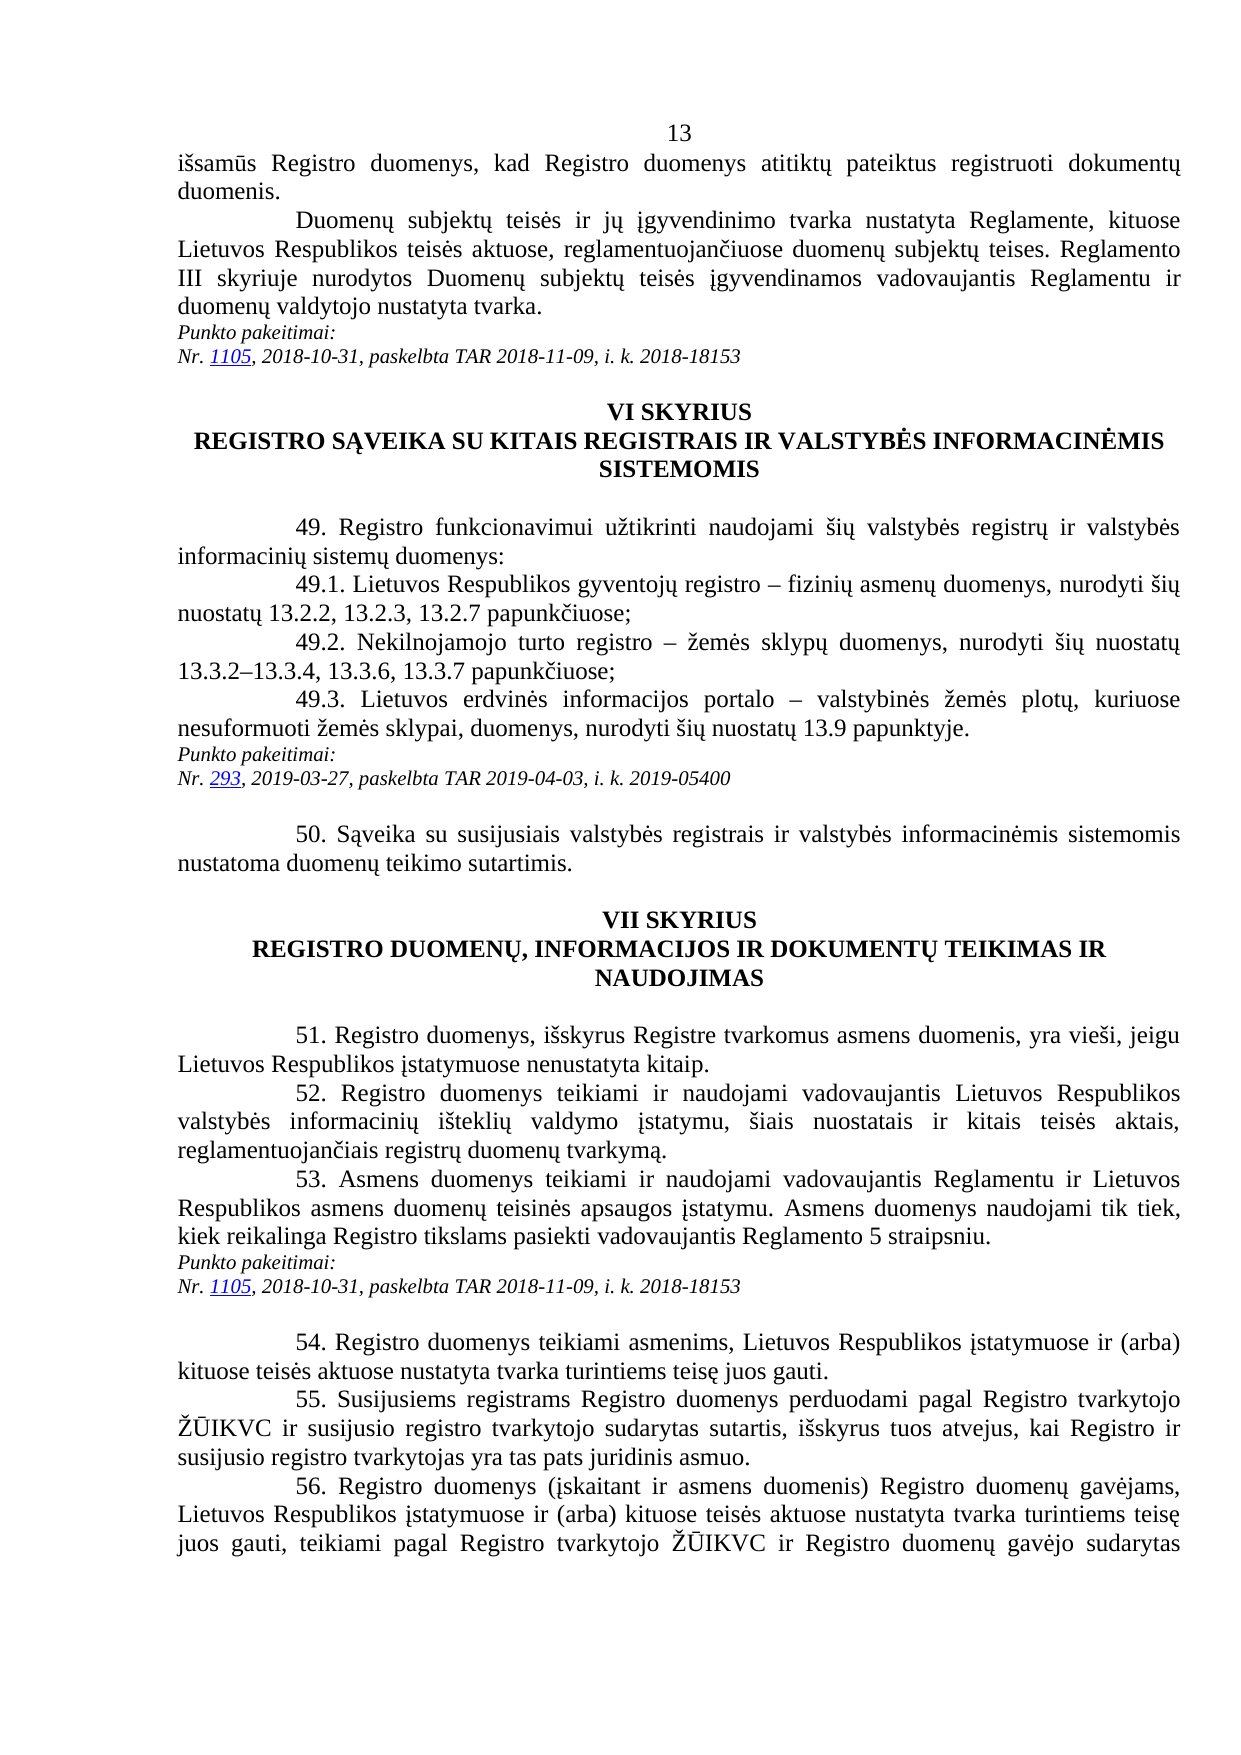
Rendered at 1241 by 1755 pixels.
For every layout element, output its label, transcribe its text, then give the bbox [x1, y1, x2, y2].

text Punkto pakeitimai: [177, 742, 1181, 766]
text 49.2. Nekilnojamojo turto registro – žemės sklypų duomenys, nurodyti šių nuostatų 13.3.2–13.3.4, 13.3.6, 13.3.7 papunkčiuose; [177, 627, 1181, 684]
text VI SKYRIUS [177, 397, 1181, 426]
text 49. Registro funkcionavimui užtikrinti naudojami šių valstybės registrų ir valstybės informacinių sistemų duomenys: [177, 512, 1181, 569]
text Duomenų subjektų teisės ir jų įgyvendinimo tvarka nustatyta Reglamente, kituose Lietuvos Respublikos teisės aktuose, reglamentuojančiuose duomenų subjektų teises. Reglamento III skyriuje nurodytos Duomenų subjektų teisės įgyvendinamos vadovaujantis Reglamentu ir duomenų valdytojo nustatyta tvarka. [177, 205, 1181, 320]
text 54. Registro duomenys teikiami asmenims, Lietuvos Respublikos įstatymuose ir (arba) kituose teisės aktuose nustatyta tvarka turintiems teisę juos gauti. [177, 1327, 1181, 1384]
text 55. Susijusiems registrams Registro duomenys perduodami pagal Registro tvarkytojo ŽŪIKVC ir susijusio registro tvarkytojo sudarytas sutartis, išskyrus tuos atvejus, kai Registro ir susijusio registro tvarkytojas yra tas pats juridinis asmuo. [177, 1384, 1181, 1471]
text Punkto pakeitimai: [177, 320, 1181, 344]
text Nr. 293, 2019-03-27, paskelbta TAR 2019-04-03, i. k. 2019-05400 [177, 766, 1181, 790]
text Nr. 1105, 2018-10-31, paskelbta TAR 2018-11-09, i. k. 2018-18153 [177, 344, 1181, 368]
text VII SKYRIUS [177, 905, 1181, 934]
text 49.3. Lietuvos erdvinės informacijos portalo – valstybinės žemės plotų, kuriuose nesuformuoti žemės sklypai, duomenys, nurodyti šių nuostatų 13.9 papunktyje. [177, 684, 1181, 742]
text Nr. 1105, 2018-10-31, paskelbta TAR 2018-11-09, i. k. 2018-18153 [177, 1274, 1181, 1298]
text Punkto pakeitimai: [177, 1250, 1181, 1274]
text 50. Sąveika su susijusiais valstybės registrais ir valstybės informacinėmis sistemomis nustatoma duomenų teikimo sutartimis. [177, 819, 1181, 876]
text 51. Registro duomenys, išskyrus Registre tvarkomus asmens duomenis, yra vieši, jeigu Lietuvos Respublikos įstatymuose nenustatyta kitaip. [177, 1020, 1181, 1078]
text 52. Registro duomenys teikiami ir naudojami vadovaujantis Lietuvos Respublikos valstybės informacinių išteklių valdymo įstatymu, šiais nuostatais ir kitais teisės aktais, reglamentuojančiais registrų duomenų tvarkymą. [177, 1078, 1181, 1164]
text 49.1. Lietuvos Respublikos gyventojų registro – fizinių asmenų duomenys, nurodyti šių nuostatų 13.2.2, 13.2.3, 13.2.7 papunkčiuose; [177, 569, 1181, 627]
text REGISTRO DUOMENŲ, INFORMACIJOS IR DOKUMENTŲ TEIKIMAS IR NAUDOJIMAS [177, 934, 1181, 991]
text 53. Asmens duomenys teikiami ir naudojami vadovaujantis Reglamentu ir Lietuvos Respublikos asmens duomenų teisinės apsaugos įstatymu. Asmens duomenys naudojami tik tiek, kiek reikalinga Registro tikslams pasiekti vadovaujantis Reglamento 5 straipsniu. [177, 1164, 1181, 1250]
text 56. Registro duomenys (įskaitant ir asmens duomenis) Registro duomenų gavėjams, Lietuvos Respublikos įstatymuose ir (arba) kituose teisės aktuose nustatyta tvarka turintiems teisę juos gauti, teikiami pagal Registro tvarkytojo ŽŪIKVC ir Registro duomenų gavėjo sudarytas [177, 1471, 1181, 1557]
text išsamūs Registro duomenys, kad Registro duomenys atitiktų pateiktus registruoti dokumentų duomenis. [177, 148, 1181, 205]
text REGISTRO SĄVEIKA SU KITAIS REGISTRAIS IR VALSTYBĖS INFORMACINĖMIS SISTEMOMIS [177, 426, 1181, 483]
